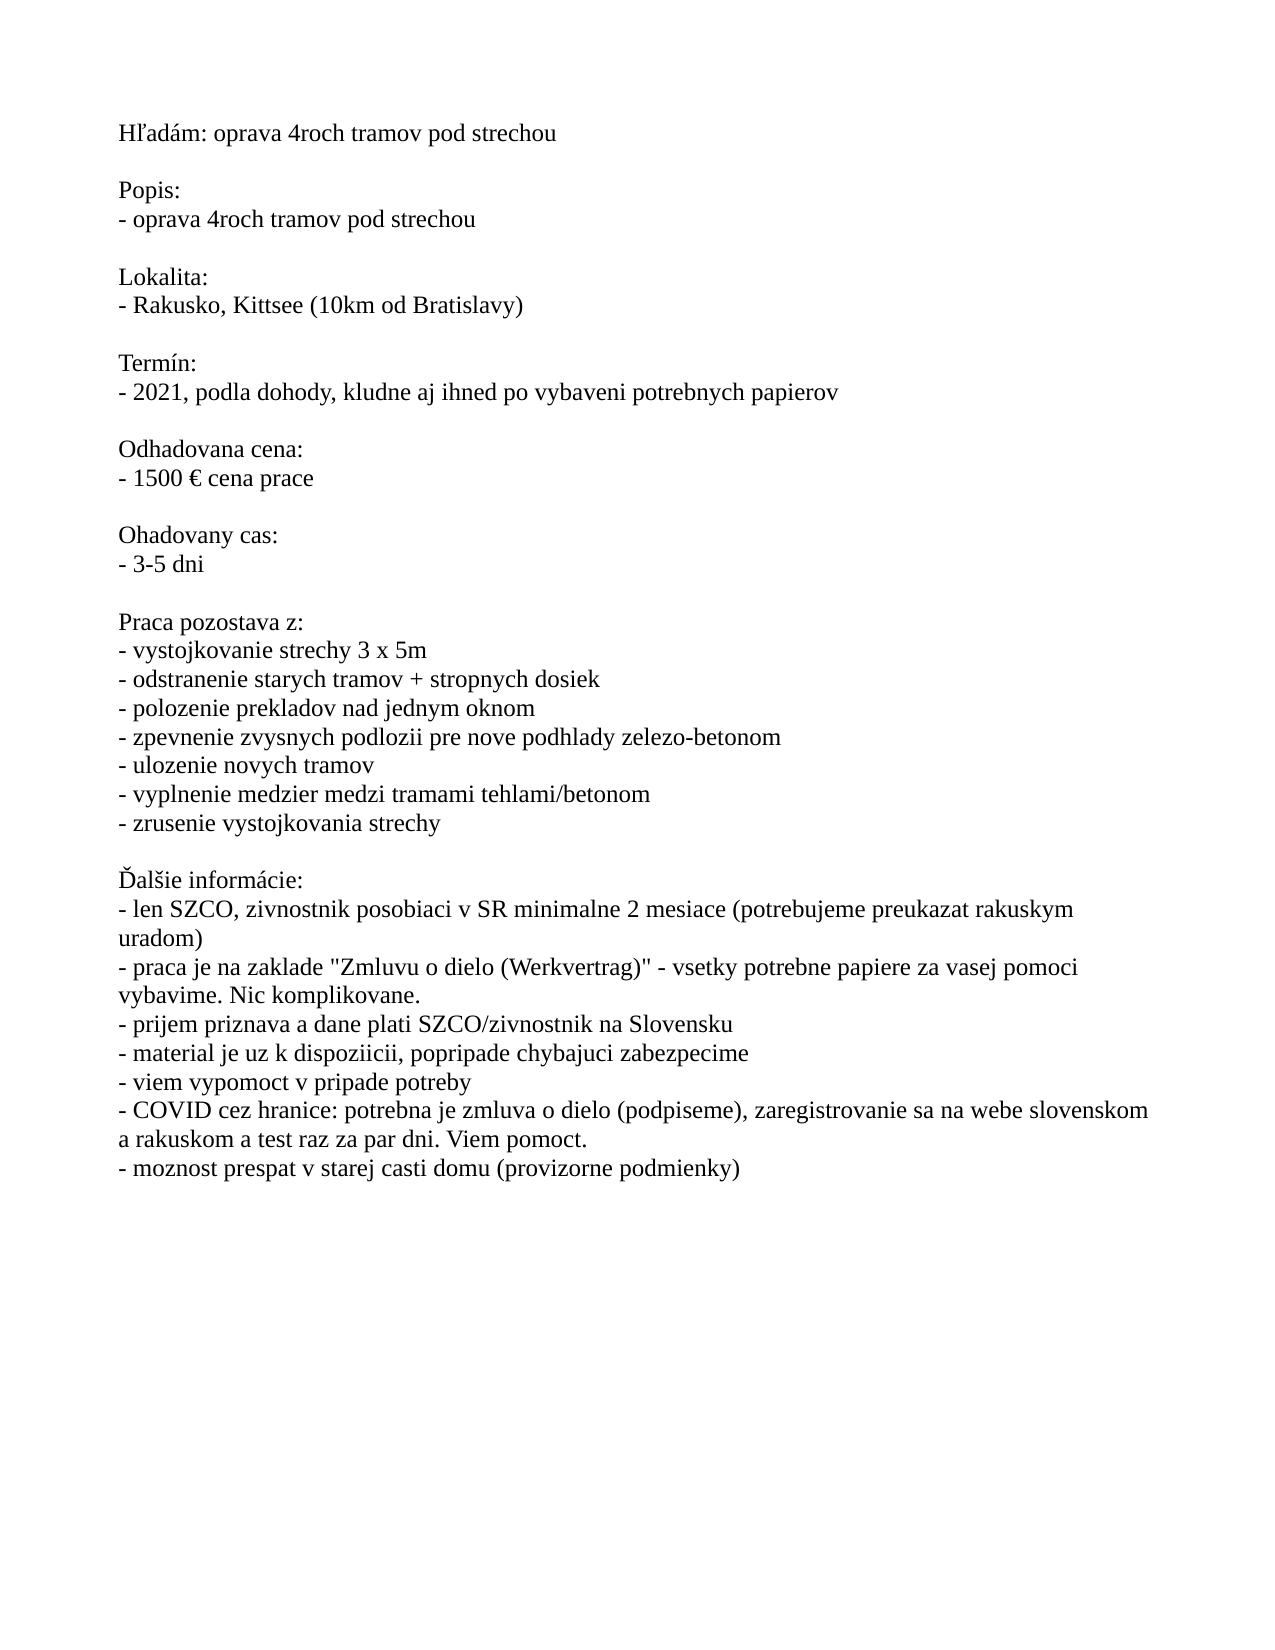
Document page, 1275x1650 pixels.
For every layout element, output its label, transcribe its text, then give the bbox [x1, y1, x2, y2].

text Hľadám: oprava 4roch tramov pod strechou Popis: - oprava 4roch tramov pod strechou Lokalita: - Rakusko, Kittsee (10km od Bratislavy) Termín: - 2021, podla dohody, kludne aj ihned po vybaveni potrebnych papierov Odhadovana cena: - 1500 € cena prace Ohadovany cas: - 3-5 dni Praca pozostava z: - vystojkovanie strechy 3 x 5m - odstranenie starych tramov + stropnych dosiek - polozenie prekladov nad jednym oknom - zpevnenie zvysnych podlozii pre nove podhlady zelezo-betonom - ulozenie novych tramov - vyplnenie medzier medzi tramami tehlami/betonom - zrusenie vystojkovania strechy Ďalšie informácie: - len SZCO, zivnostnik posobiaci v SR minimalne 2 mesiace (potrebujeme preukazat rakuskym uradom) - praca je na zaklade "Zmluvu o dielo (Werkvertrag)" - vsetky potrebne papiere za vasej pomoci vybavime. Nic komplikovane. - prijem priznava a dane plati SZCO/zivnostnik na Slovensku - material je uz k dispoziicii, popripade chybajuci zabezpecime - viem vypomoct v pripade potreby - COVID cez hranice: potrebna je zmluva o dielo (podpiseme), zaregistrovanie sa na webe slovenskom a rakuskom a test raz za par dni. Viem pomoct. - moznost prespat v starej casti domu (provizorne podmienky) [118, 118, 1157, 1182]
